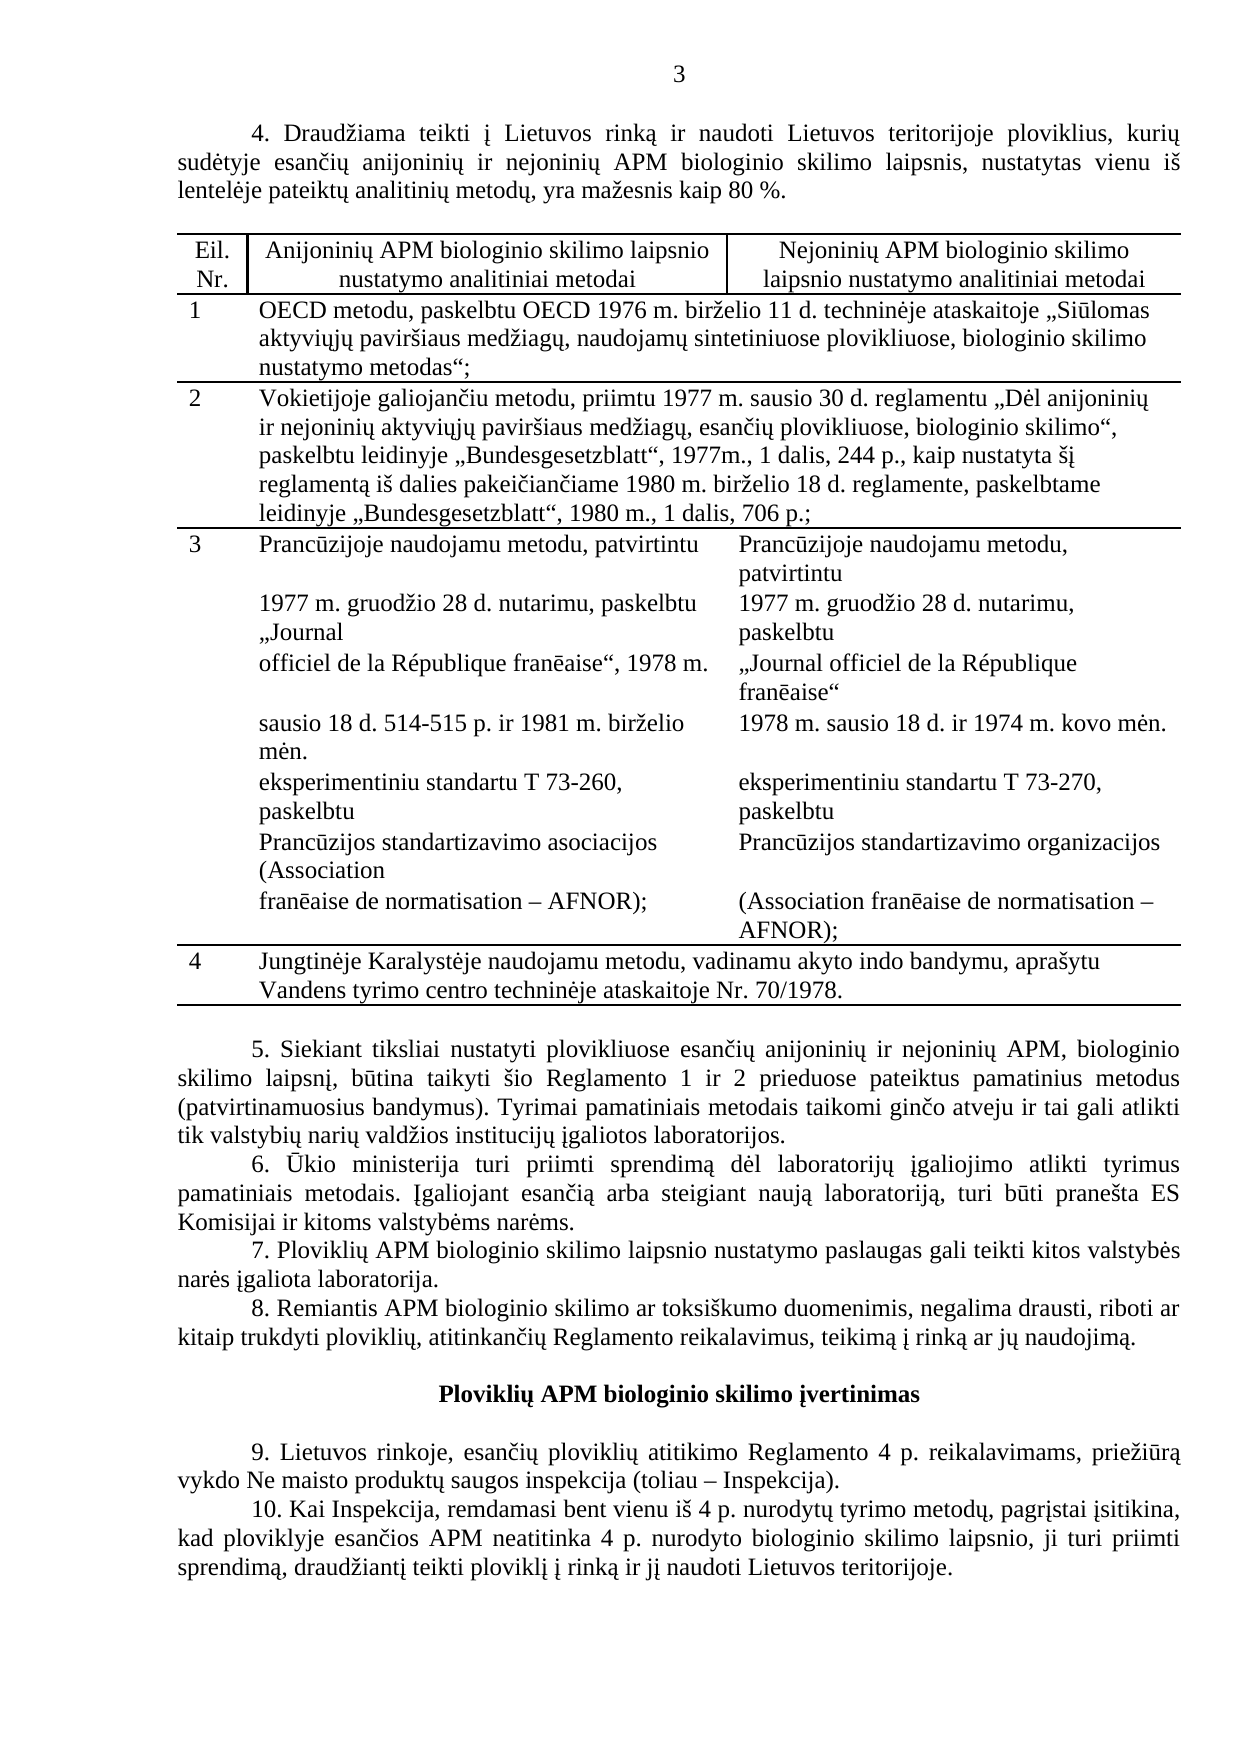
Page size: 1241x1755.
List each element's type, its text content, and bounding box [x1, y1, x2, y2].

table_cell Prancūzijos standartizavimo asociacijos (Association [248, 825, 727, 884]
table_cell 1977 m. gruodžio 28 d. nutarimu, paskelbtu [727, 586, 1181, 646]
table_cell „Journal officiel de la République franēaise“ [727, 646, 1181, 706]
table_cell eksperimentiniu standartu T 73-260, paskelbtu [248, 765, 727, 825]
table_cell 4 [177, 946, 247, 1003]
table_cell 3 [177, 529, 247, 944]
text 9. Lietuvos rinkoje, esančių ploviklių atitikimo Reglamento 4 p. reikalavimams, priežiūrą vykdo Ne maisto produktų saugos inspekcija (toliau – Inspekcija). [177, 1437, 1181, 1494]
table_cell Vokietijoje galiojančiu metodu, priimtu 1977 m. sausio 30 d. reglamentu „Dėl anijoninių ir nejoninių aktyviųjų paviršiaus medžiagų, esančių plovikliuose, biologinio skilimo“, paskelbtu leidinyje „Bundesgesetzblatt“, 1977m., 1 dalis, 244 p., kaip nustatyta šį reglamentą iš dalies pakeičiančiame 1980 m. birželio 18 d. reglamente, paskelbtame leidinyje „Bundesgesetzblatt“, 1980 m., 1 dalis, 706 p.; [248, 383, 1181, 527]
text 6. Ūkio ministerija turi priimti sprendimą dėl laboratorijų įgaliojimo atlikti tyrimus pamatiniais metodais. Įgaliojant esančią arba steigiant naują laboratoriją, turi būti pranešta ES Komisijai ir kitoms valstybėms narėms. [177, 1149, 1181, 1236]
text 8. Remiantis APM biologinio skilimo ar toksiškumo duomenimis, negalima drausti, riboti ar kitaip trukdyti ploviklių, atitinkančių Reglamento reikalavimus, teikimą į rinką ar jų naudojimą. [177, 1293, 1181, 1351]
table_cell 1977 m. gruodžio 28 d. nutarimu, paskelbtu „Journal [248, 586, 727, 646]
table_cell Jungtinėje Karalystėje naudojamu metodu, vadinamu akyto indo bandymu, aprašytu Vandens tyrimo centro techninėje ataskaitoje Nr. 70/1978. [248, 946, 1181, 1003]
table_cell sausio 18 d. 514-515 p. ir 1981 m. birželio mėn. [248, 706, 727, 765]
text 5. Siekiant tiksliai nustatyti plovikliuose esančių anijoninių ir nejoninių APM, biologinio skilimo laipsnį, būtina taikyti šio Reglamento 1 ir 2 prieduose pateiktus pamatinius metodus (patvirtinamuosius bandymus). Tyrimai pamatiniais metodais taikomi ginčo atveju ir tai gali atlikti tik valstybių narių valdžios institucijų įgaliotos laboratorijos. [177, 1034, 1181, 1149]
table_cell officiel de la République franēaise“, 1978 m. [248, 646, 727, 706]
table_cell eksperimentiniu standartu T 73-270, paskelbtu [727, 765, 1181, 825]
table_cell 1978 m. sausio 18 d. ir 1974 m. kovo mėn. [727, 706, 1181, 765]
table_cell franēaise de normatisation – AFNOR); [248, 884, 727, 944]
table_cell 1 [177, 295, 247, 381]
table_header Eil. Nr. [177, 235, 246, 293]
table_cell Prancūzijoje naudojamu metodu, patvirtintu [727, 529, 1181, 586]
text Ploviklių APM biologinio skilimo įvertinimas [177, 1379, 1181, 1408]
text 4. Draudžiama teikti į Lietuvos rinką ir naudoti Lietuvos teritorijoje ploviklius, kurių sudėtyje esančių anijoninių ir nejoninių APM biologinio skilimo laipsnis, nustatytas vienu iš lentelėje pateiktų analitinių metodų, yra mažesnis kaip 80 %. [177, 118, 1181, 204]
text 10. Kai Inspekcija, remdamasi bent vienu iš 4 p. nurodytų tyrimo metodų, pagrįstai įsitikina, kad ploviklyje esančios APM neatitinka 4 p. nurodyto biologinio skilimo laipsnio, ji turi priimti sprendimą, draudžiantį teikti ploviklį į rinką ir jį naudoti Lietuvos teritorijoje. [177, 1494, 1181, 1581]
table_header Anijoninių APM biologinio skilimo laipsnio nustatymo analitiniai metodai [249, 235, 726, 293]
table_cell (Association franēaise de normatisation – AFNOR); [727, 884, 1181, 944]
table_cell Prancūzijoje naudojamu metodu, patvirtintu [248, 529, 727, 586]
table_header Nejoninių APM biologinio skilimo laipsnio nustatymo analitiniai metodai [728, 235, 1181, 293]
table_cell 2 [177, 383, 247, 527]
table_cell OECD metodu, paskelbtu OECD 1976 m. birželio 11 d. techninėje ataskaitoje „Siūlomas aktyviųjų paviršiaus medžiagų, naudojamų sintetiniuose plovikliuose, biologinio skilimo nustatymo metodas“; [248, 295, 1181, 381]
text 7. Ploviklių APM biologinio skilimo laipsnio nustatymo paslaugas gali teikti kitos valstybės narės įgaliota laboratorija. [177, 1236, 1181, 1293]
table_cell Prancūzijos standartizavimo organizacijos [727, 825, 1181, 884]
